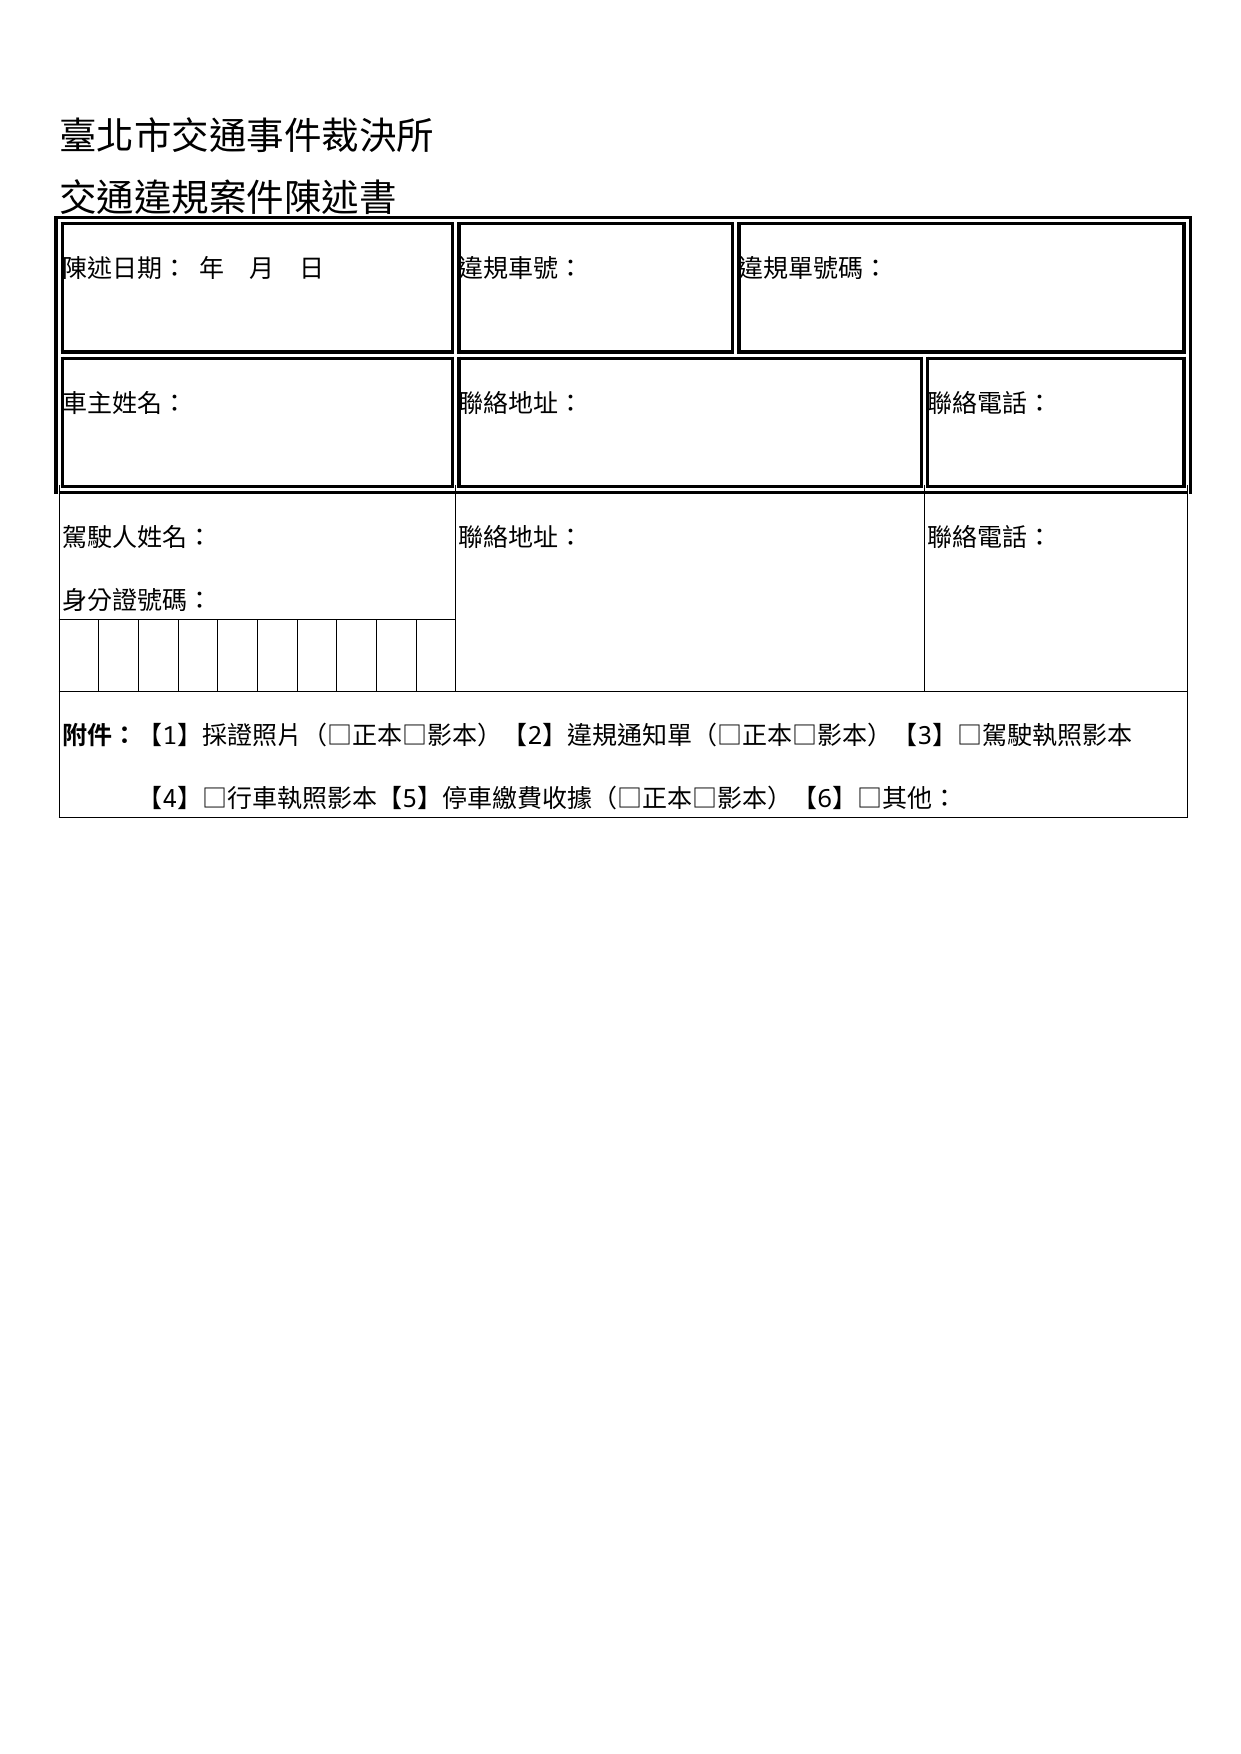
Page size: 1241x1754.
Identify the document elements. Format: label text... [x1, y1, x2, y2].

table_cell [337, 620, 376, 691]
table_header 違規單號碼： [736, 219, 1187, 350]
table_cell 聯絡電話： [925, 494, 1187, 691]
table_cell 車主姓名： [59, 350, 456, 485]
table_cell 附件：【1】採證照片（□正本□影本）【2】違規通知單（□正本□影本）【3】□駕駛執照影本 【4】□行車執照影本【5】停車繳費收據（□正本□影本）【6】□其他： [60, 692, 1187, 817]
table_cell [456, 485, 924, 491]
table_cell [139, 620, 178, 691]
table_cell [417, 620, 455, 691]
table_cell [258, 620, 297, 691]
text 臺北市交通事件裁決所 [59, 91, 1181, 153]
table_cell [99, 620, 138, 691]
table_cell [179, 620, 217, 691]
table_cell 駕駛人姓名： 身分證號碼： [60, 494, 455, 619]
table_header 違規車號： [456, 219, 736, 350]
table_header 陳述日期： 年 月 日 [59, 219, 456, 350]
table_cell [377, 620, 416, 691]
table_cell [60, 485, 455, 491]
table_cell [60, 620, 98, 691]
table_cell [298, 620, 336, 691]
text 交通違規案件陳述書 [59, 153, 1181, 216]
table_cell [925, 485, 1187, 491]
table_cell [218, 620, 257, 691]
table_cell 聯絡電話： [925, 350, 1187, 485]
table_cell 聯絡地址： [456, 494, 924, 691]
table_cell 聯絡地址： [456, 350, 924, 485]
